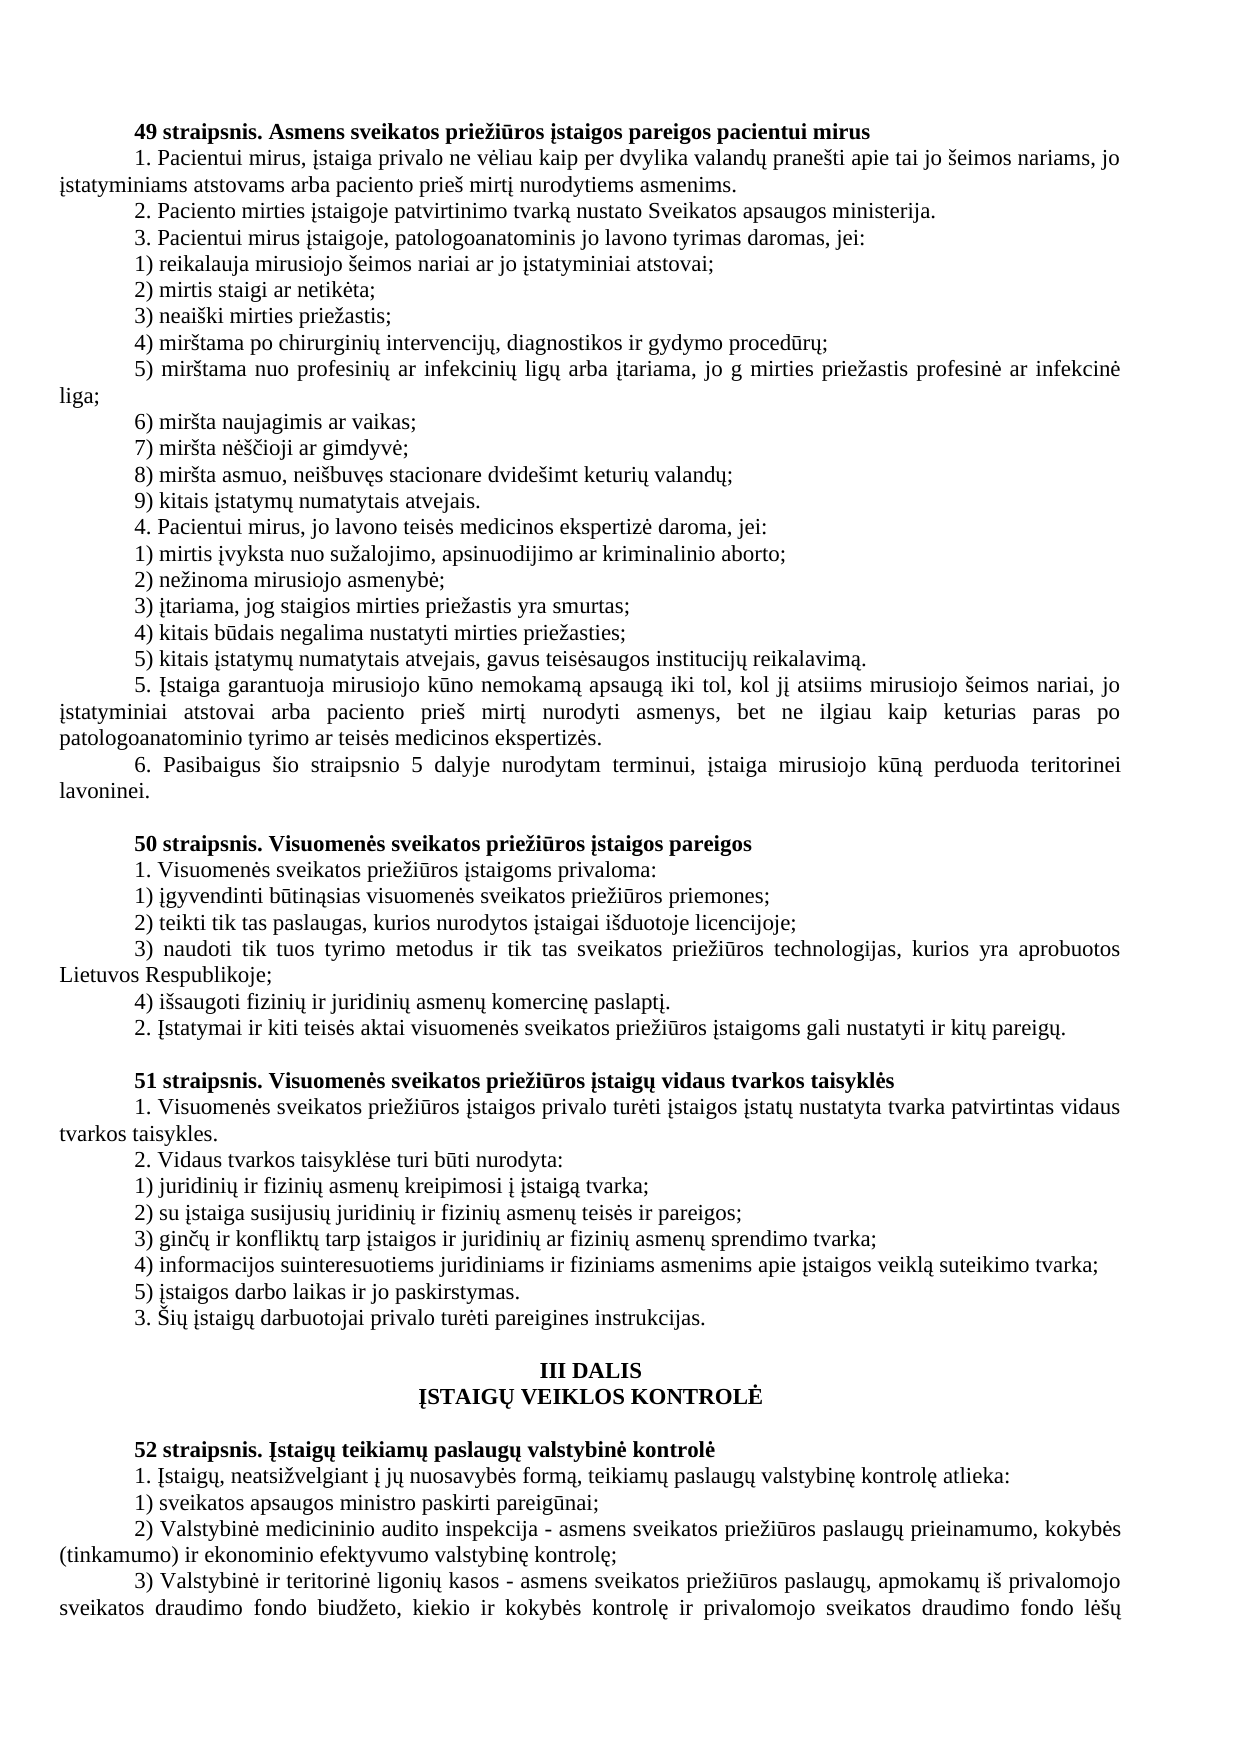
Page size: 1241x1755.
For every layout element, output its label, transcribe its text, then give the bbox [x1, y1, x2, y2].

text 4. Pacientui mirus, jo lavono teisės medicinos ekspertizė daroma, jei: [59, 513, 1122, 540]
text 5. Įstaiga garantuoja mirusiojo kūno nemokamą apsaugą iki tol, kol jį atsiims mirusiojo šeimos nariai, jo įstatyminiai atstovai arba paciento prieš mirtį nurodyti asmenys, bet ne ilgiau kaip keturias paras po patologoanatominio tyrimo ar teisės medicinos ekspertizės. [59, 672, 1122, 751]
text 52 straipsnis. Įstaigų teikiamų paslaugų valstybinė kontrolė [59, 1436, 1122, 1462]
text 2) teikti tik tas paslaugas, kurios nurodytos įstaigai išduotoje licencijoje; [59, 909, 1122, 935]
text 51 straipsnis. Visuomenės sveikatos priežiūros įstaigų vidaus tvarkos taisyklės [59, 1067, 1122, 1093]
text 2. Vidaus tvarkos taisyklėse turi būti nurodyta: [59, 1146, 1122, 1172]
text 6. Pasibaigus šio straipsnio 5 dalyje nurodytam terminui, įstaiga mirusiojo kūną perduoda teritorinei lavoninei. [59, 751, 1122, 803]
text 2) su įstaiga susijusių juridinių ir fizinių asmenų teisės ir pareigos; [59, 1199, 1122, 1225]
text 1. Įstaigų, neatsižvelgiant į jų nuosavybės formą, teikiamų paslaugų valstybinę kontrolę atlieka: [59, 1462, 1122, 1488]
text 5) kitais įstatymų numatytais atvejais, gavus teisėsaugos institucijų reikalavimą. [59, 645, 1122, 672]
text 49 straipsnis. Asmens sveikatos priežiūros įstaigos pareigos pacientui mirus [59, 118, 1122, 144]
text 1. Visuomenės sveikatos priežiūros įstaigoms privaloma: [59, 856, 1122, 882]
text 3. Pacientui mirus įstaigoje, patologoanatominis jo lavono tyrimas daromas, jei: [59, 223, 1122, 250]
text 4) mirštama po chirurginių intervencijų, diagnostikos ir gydymo procedūrų; [59, 329, 1122, 355]
text 1) juridinių ir fizinių asmenų kreipimosi į įstaigą tvarka; [59, 1172, 1122, 1199]
text 3) įtariama, jog staigios mirties priežastis yra smurtas; [59, 592, 1122, 619]
text 1) mirtis įvyksta nuo sužalojimo, apsinuodijimo ar kriminalinio aborto; [59, 540, 1122, 566]
text 6) miršta naujagimis ar vaikas; [59, 408, 1122, 434]
text 8) miršta asmuo, neišbuvęs stacionare dvidešimt keturių valandų; [59, 461, 1122, 487]
text 5) mirštama nuo profesinių ar infekcinių ligų arba įtariama, jo g mirties priežastis profesinė ar infekcinė liga; [59, 355, 1122, 408]
text 2) Valstybinė medicininio audito inspekcija - asmens sveikatos priežiūros paslaugų prieinamumo, kokybės (tinkamumo) ir ekonominio efektyvumo valstybinę kontrolę; [59, 1515, 1122, 1568]
text 2. Paciento mirties įstaigoje patvirtinimo tvarką nustato Sveikatos apsaugos ministerija. [59, 197, 1122, 223]
text 3) neaiški mirties priežastis; [59, 303, 1122, 329]
text 9) kitais įstatymų numatytais atvejais. [59, 487, 1122, 513]
text III dalis [59, 1357, 1122, 1383]
text Įstaigų veiklos kontrolė [59, 1383, 1122, 1409]
text 2. Įstatymai ir kiti teisės aktai visuomenės sveikatos priežiūros įstaigoms gali nustatyti ir kitų pareigų. [59, 1014, 1122, 1041]
text 3) ginčų ir konfliktų tarp įstaigos ir juridinių ar fizinių asmenų sprendimo tvarka; [59, 1225, 1122, 1251]
text 7) miršta nėščioji ar gimdyvė; [59, 434, 1122, 461]
text 1) reikalauja mirusiojo šeimos nariai ar jo įstatyminiai atstovai; [59, 250, 1122, 276]
text 50 straipsnis. Visuomenės sveikatos priežiūros įstaigos pareigos [59, 830, 1122, 856]
text 2) nežinoma mirusiojo asmenybė; [59, 566, 1122, 592]
text 4) kitais būdais negalima nustatyti mirties priežasties; [59, 619, 1122, 645]
text 1. Pacientui mirus, įstaiga privalo ne vėliau kaip per dvylika valandų pranešti apie tai jo šeimos nariams, jo įstatyminiams atstovams arba paciento prieš mirtį nurodytiems asmenims. [59, 144, 1122, 197]
text 3. Šių įstaigų darbuotojai privalo turėti pareigines instrukcijas. [59, 1304, 1122, 1330]
text 1. Visuomenės sveikatos priežiūros įstaigos privalo turėti įstaigos įstatų nustatyta tvarka patvirtintas vidaus tvarkos taisykles. [59, 1093, 1122, 1146]
text 3) naudoti tik tuos tyrimo metodus ir tik tas sveikatos priežiūros technologijas, kurios yra aprobuotos Lietuvos Respublikoje; [59, 935, 1122, 988]
text 4) informacijos suinteresuotiems juridiniams ir fiziniams asmenims apie įstaigos veiklą suteikimo tvarka; [59, 1251, 1122, 1278]
text 4) išsaugoti fizinių ir juridinių asmenų komercinę paslaptį. [59, 988, 1122, 1014]
text 3) Valstybinė ir teritorinė ligonių kasos - asmens sveikatos priežiūros paslaugų, apmokamų iš privalomojo sveikatos draudimo fondo biudžeto, kiekio ir kokybės kontrolę ir privalomojo sveikatos draudimo fondo lėšų [59, 1568, 1122, 1620]
text 5) įstaigos darbo laikas ir jo paskirstymas. [59, 1278, 1122, 1304]
text 1) sveikatos apsaugos ministro paskirti pareigūnai; [59, 1488, 1122, 1515]
text 1) įgyvendinti būtinąsias visuomenės sveikatos priežiūros priemones; [59, 882, 1122, 909]
text 2) mirtis staigi ar netikėta; [59, 276, 1122, 303]
